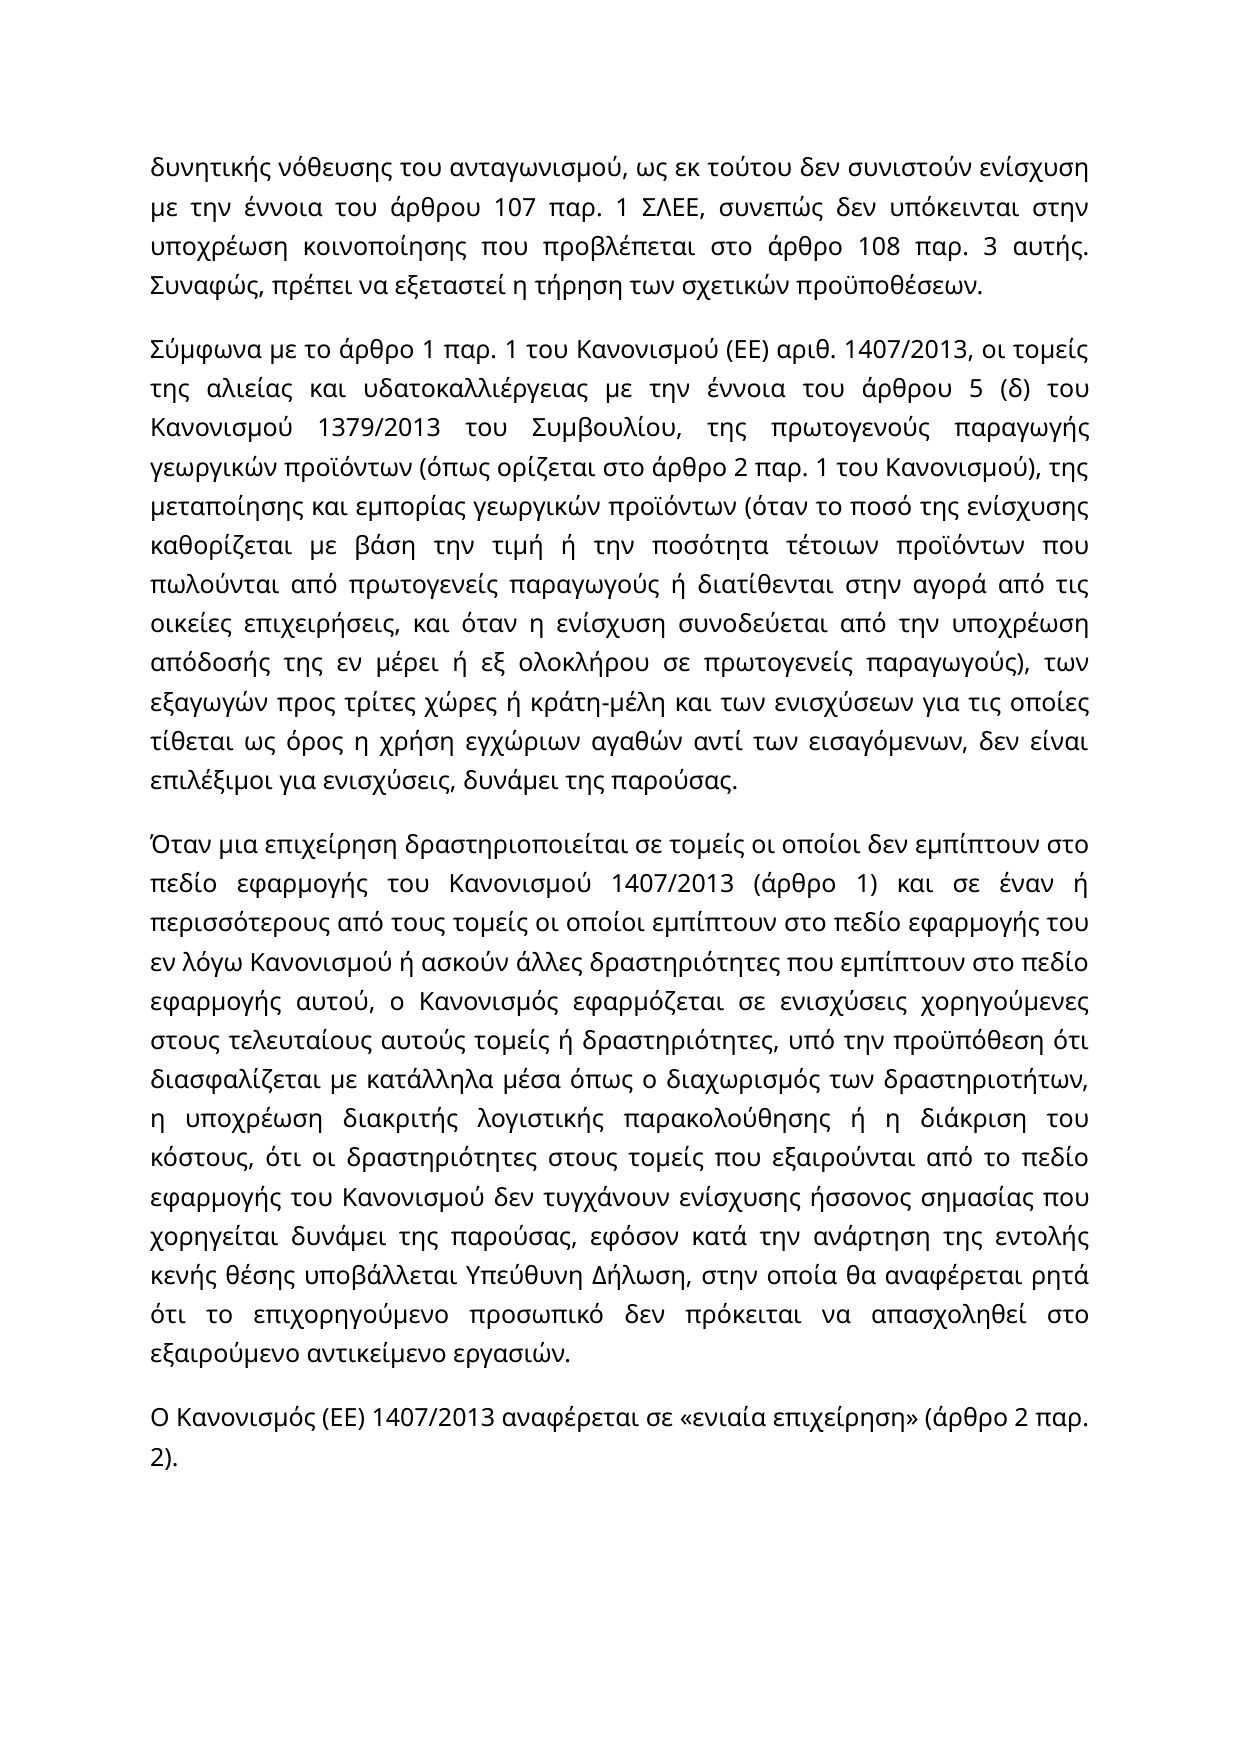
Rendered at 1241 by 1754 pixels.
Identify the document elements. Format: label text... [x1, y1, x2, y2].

text Όταν μια επιχείρηση δραστηριοποιείται σε τομείς οι οποίοι δεν εμπίπτουν στο πεδίο εφαρμογής του Κανονισμού 1407/2013 (άρθρο 1) και σε έναν ή περισσότερους από τους τομείς οι οποίοι εμπίπτουν στο πεδίο εφαρμογής του εν λόγω Κανονισμού ή ασκούν άλλες δραστηριότητες που εμπίπτουν στο πεδίο εφαρμογής αυτού, ο Κανονισμός εφαρμόζεται σε ενισχύσεις χορηγούμενες στους τελευταίους αυτούς τομείς ή δραστηριότητες, υπό την προϋπόθεση ότι διασφαλίζεται με κατάλληλα μέσα όπως ο διαχωρισμός των δραστηριοτήτων, η υποχρέωση διακριτής λογιστικής παρακολούθησης ή η διάκριση του κόστους, ότι οι δραστηριότητες στους τομείς που εξαιρούνται από το πεδίο εφαρμογής του Κανονισμού δεν τυγχάνουν ενίσχυσης ήσσονος σημασίας που χορηγείται δυνάμει της παρούσας, εφόσον κατά την ανάρτηση της εντολής κενής θέσης υποβάλλεται Υπεύθυνη Δήλωση, στην οποία θα αναφέρεται ρητά ότι το επιχορηγούμενο προσωπικό δεν πρόκειται να απασχοληθεί στο εξαιρούμενο αντικείμενο εργασιών. [150, 827, 1090, 1370]
text δυνητικής νόθευσης του ανταγωνισμού, ως εκ τούτου δεν συνιστούν ενίσχυση με την έννοια του άρθρου 107 παρ. 1 ΣΛΕΕ, συνεπώς δεν υπόκεινται στην υποχρέωση κοινοποίησης που προβλέπεται στο άρθρο 108 παρ. 3 αυτής. Συναφώς, πρέπει να εξεταστεί η τήρηση των σχετικών προϋποθέσεων. [150, 150, 1090, 302]
text Ο Κανονισμός (ΕΕ) 1407/2013 αναφέρεται σε «ενιαία επιχείρηση» (άρθρο 2 παρ. 2). [150, 1400, 1090, 1473]
text Σύμφωνα με το άρθρο 1 παρ. 1 του Κανονισμού (ΕΕ) αριθ. 1407/2013, οι τομείς της αλιείας και υδατοκαλλιέργειας με την έννοια του άρθρου 5 (δ) του Κανονισμού 1379/2013 του Συμβουλίου, της πρωτογενούς παραγωγής γεωργικών προϊόντων (όπως ορίζεται στο άρθρο 2 παρ. 1 του Κανονισμού), της μεταποίησης και εμπορίας γεωργικών προϊόντων (όταν το ποσό της ενίσχυσης καθορίζεται με βάση την τιμή ή την ποσότητα τέτοιων προϊόντων που πωλούνται από πρωτογενείς παραγωγούς ή διατίθενται στην αγορά από τις οικείες επιχειρήσεις, και όταν η ενίσχυση συνοδεύεται από την υποχρέωση απόδοσής της εν μέρει ή εξ ολοκλήρου σε πρωτογενείς παραγωγούς), των εξαγωγών προς τρίτες χώρες ή κράτη-μέλη και των ενισχύσεων για τις οποίες τίθεται ως όρος η χρήση εγχώριων αγαθών αντί των εισαγόμενων, δεν είναι επιλέξιμοι για ενισχύσεις, δυνάμει της παρούσας. [150, 332, 1090, 797]
